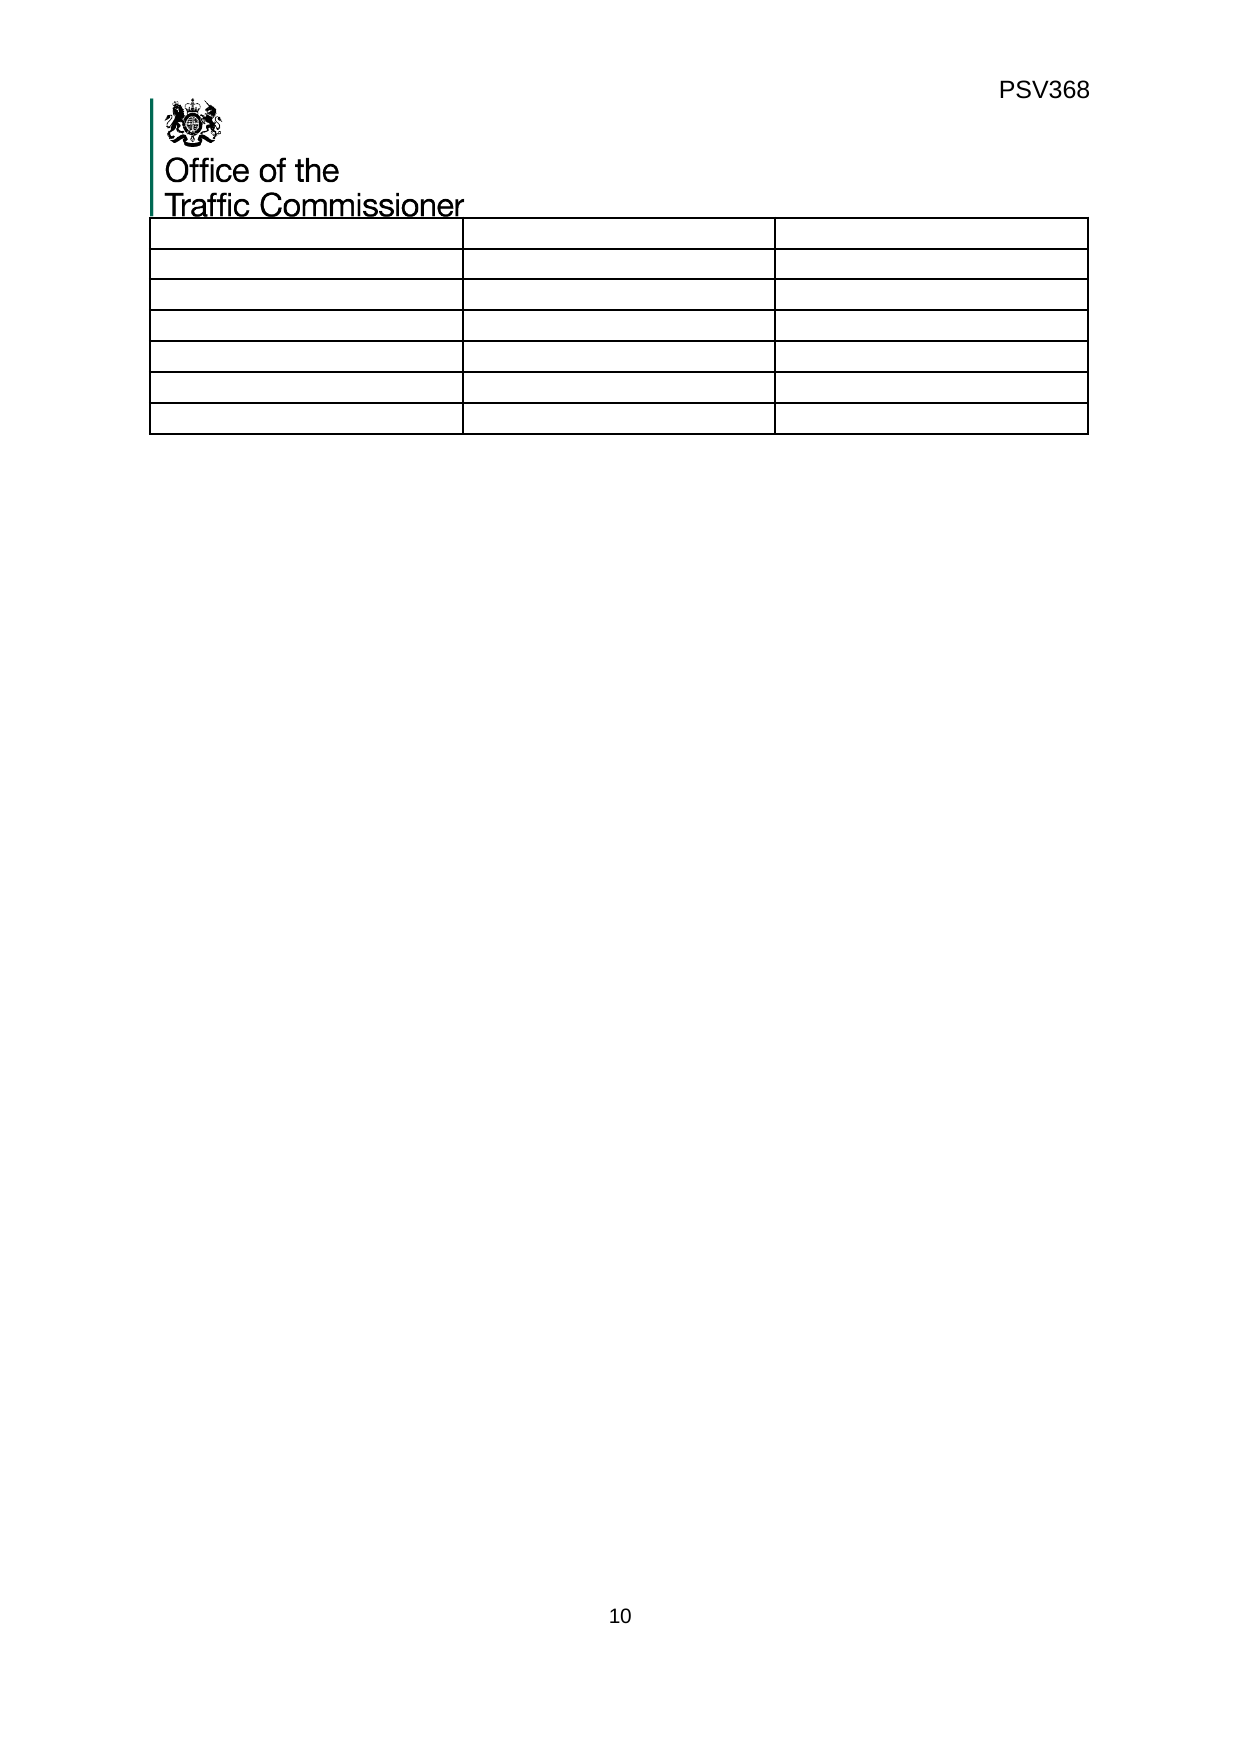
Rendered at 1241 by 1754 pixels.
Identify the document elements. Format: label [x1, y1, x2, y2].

table_cell [151, 250, 462, 278]
table_cell [776, 404, 1087, 432]
table_cell [151, 373, 462, 402]
table_cell [776, 311, 1087, 340]
table_cell [464, 404, 774, 432]
table_cell [464, 219, 774, 247]
table_cell [464, 250, 774, 278]
table_cell [464, 280, 774, 309]
table_cell [151, 404, 462, 432]
table_cell [776, 373, 1087, 402]
table_cell [776, 250, 1087, 278]
table_cell [464, 311, 774, 340]
table_cell [151, 219, 462, 247]
table_cell [464, 373, 774, 402]
table_cell [464, 342, 774, 371]
table_cell [776, 280, 1087, 309]
table_cell [151, 280, 462, 309]
table_cell [151, 342, 462, 371]
table_cell [151, 311, 462, 340]
table_cell [776, 342, 1087, 371]
table_cell [776, 219, 1087, 247]
